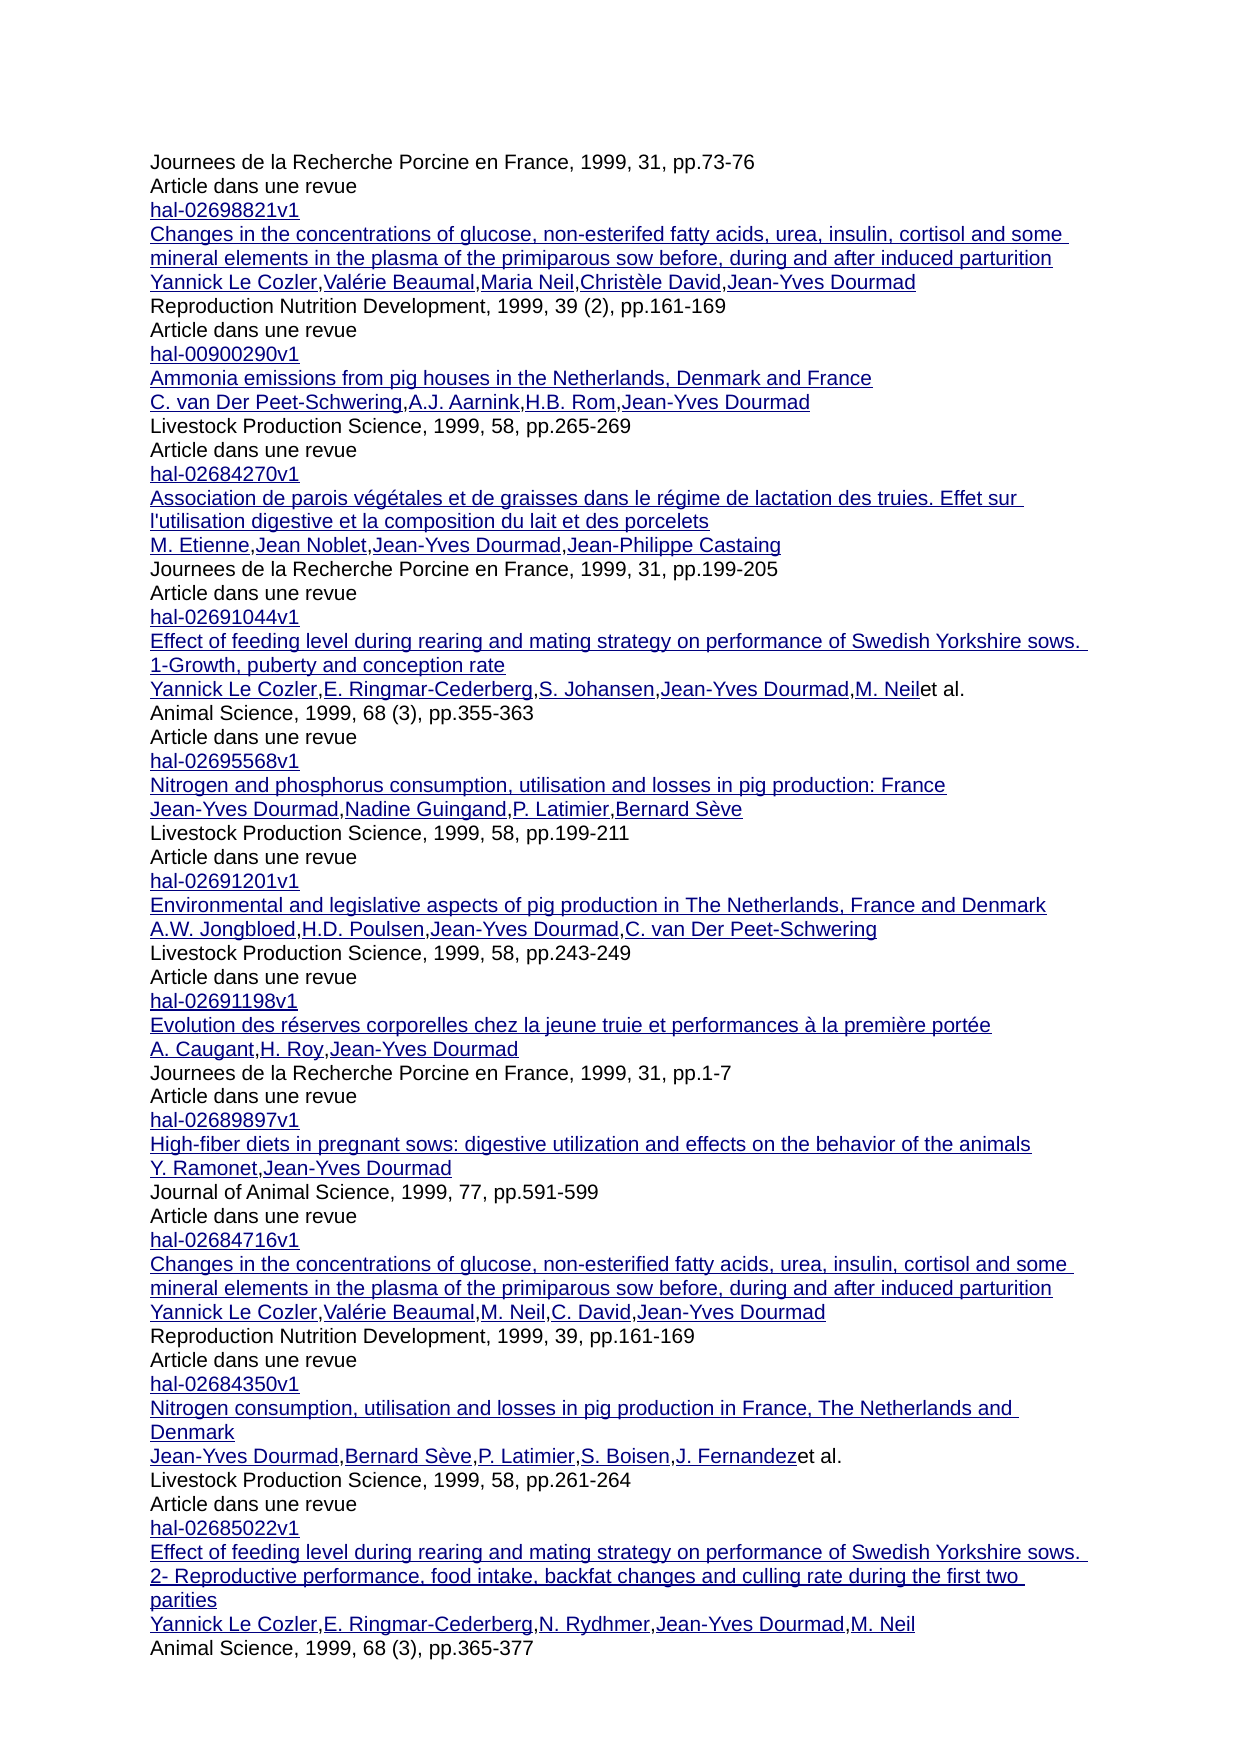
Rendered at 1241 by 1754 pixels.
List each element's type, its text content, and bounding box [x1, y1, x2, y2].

table_cell Association de parois végétales et de graisses dans le régime de lactation des truies. Effet sur l'utilisation digestive et la composition du lait et des porcelets M. Etienne,Jean Noblet,Jean-Yves Dourmad,Jean-Philippe Castaing Journees de la Recherche Porcine en France, 1999, 31, pp.199-205 Article dans une revue hal-02691044v1 [150, 485, 1090, 629]
table_cell Nitrogen consumption, utilisation and losses in pig production in France, The Netherlands and Denmark Jean-Yves Dourmad,Bernard Sève,P. Latimier,S. Boisen,J. Fernandezet al. Livestock Production Science, 1999, 58, pp.261-264 Article dans une revue hal-02685022v1 [150, 1396, 1090, 1539]
table_cell Changes in the concentrations of glucose, non-esterifed fatty acids, urea, insulin, cortisol and some mineral elements in the plasma of the primiparous sow before, during and after induced parturition Yannick Le Cozler,Valérie Beaumal,Maria Neil,Christèle David,Jean-Yves Dourmad Reproduction Nutrition Development, 1999, 39 (2), pp.161-169 Article dans une revue hal-00900290v1 [150, 222, 1090, 366]
table_cell Evolution des réserves corporelles chez la jeune truie et performances à la première portée A. Caugant,H. Roy,Jean-Yves Dourmad Journees de la Recherche Porcine en France, 1999, 31, pp.1-7 Article dans une revue hal-02689897v1 [150, 1013, 1090, 1132]
table_cell High-fiber diets in pregnant sows: digestive utilization and effects on the behavior of the animals Y. Ramonet,Jean-Yves Dourmad Journal of Animal Science, 1999, 77, pp.591-599 Article dans une revue hal-02684716v1 [150, 1132, 1090, 1252]
table_cell Effect of feeding level during rearing and mating strategy on performance of Swedish Yorkshire sows. 1-Growth, puberty and conception rate Yannick Le Cozler,E. Ringmar-Cederberg,S. Johansen,Jean-Yves Dourmad,M. Neilet al. Animal Science, 1999, 68 (3), pp.355-363 Article dans une revue hal-02695568v1 [150, 629, 1090, 773]
table_cell Environmental and legislative aspects of pig production in The Netherlands, France and Denmark A.W. Jongbloed,H.D. Poulsen,Jean-Yves Dourmad,C. van Der Peet-Schwering Livestock Production Science, 1999, 58, pp.243-249 Article dans une revue hal-02691198v1 [150, 893, 1090, 1012]
table_cell Ammonia emissions from pig houses in the Netherlands, Denmark and France C. van Der Peet-Schwering,A.J. Aarnink,H.B. Rom,Jean-Yves Dourmad Livestock Production Science, 1999, 58, pp.265-269 Article dans une revue hal-02684270v1 [150, 366, 1090, 485]
table_cell Effect of feeding level during rearing and mating strategy on performance of Swedish Yorkshire sows. 2- Reproductive performance, food intake, backfat changes and culling rate during the first two parities Yannick Le Cozler,E. Ringmar-Cederberg,N. Rydhmer,Jean-Yves Dourmad,M. Neil Animal Science, 1999, 68 (3), pp.365-377 [150, 1540, 1090, 1659]
table_cell Changes in the concentrations of glucose, non-esterified fatty acids, urea, insulin, cortisol and some mineral elements in the plasma of the primiparous sow before, during and after induced parturition Yannick Le Cozler,Valérie Beaumal,M. Neil,C. David,Jean-Yves Dourmad Reproduction Nutrition Development, 1999, 39, pp.161-169 Article dans une revue hal-02684350v1 [150, 1252, 1090, 1396]
table_cell Nitrogen and phosphorus consumption, utilisation and losses in pig production: France Jean-Yves Dourmad,Nadine Guingand,P. Latimier,Bernard Sève Livestock Production Science, 1999, 58, pp.199-211 Article dans une revue hal-02691201v1 [150, 773, 1090, 893]
table_cell Journees de la Recherche Porcine en France, 1999, 31, pp.73-76 Article dans une revue hal-02698821v1 [150, 150, 1090, 222]
